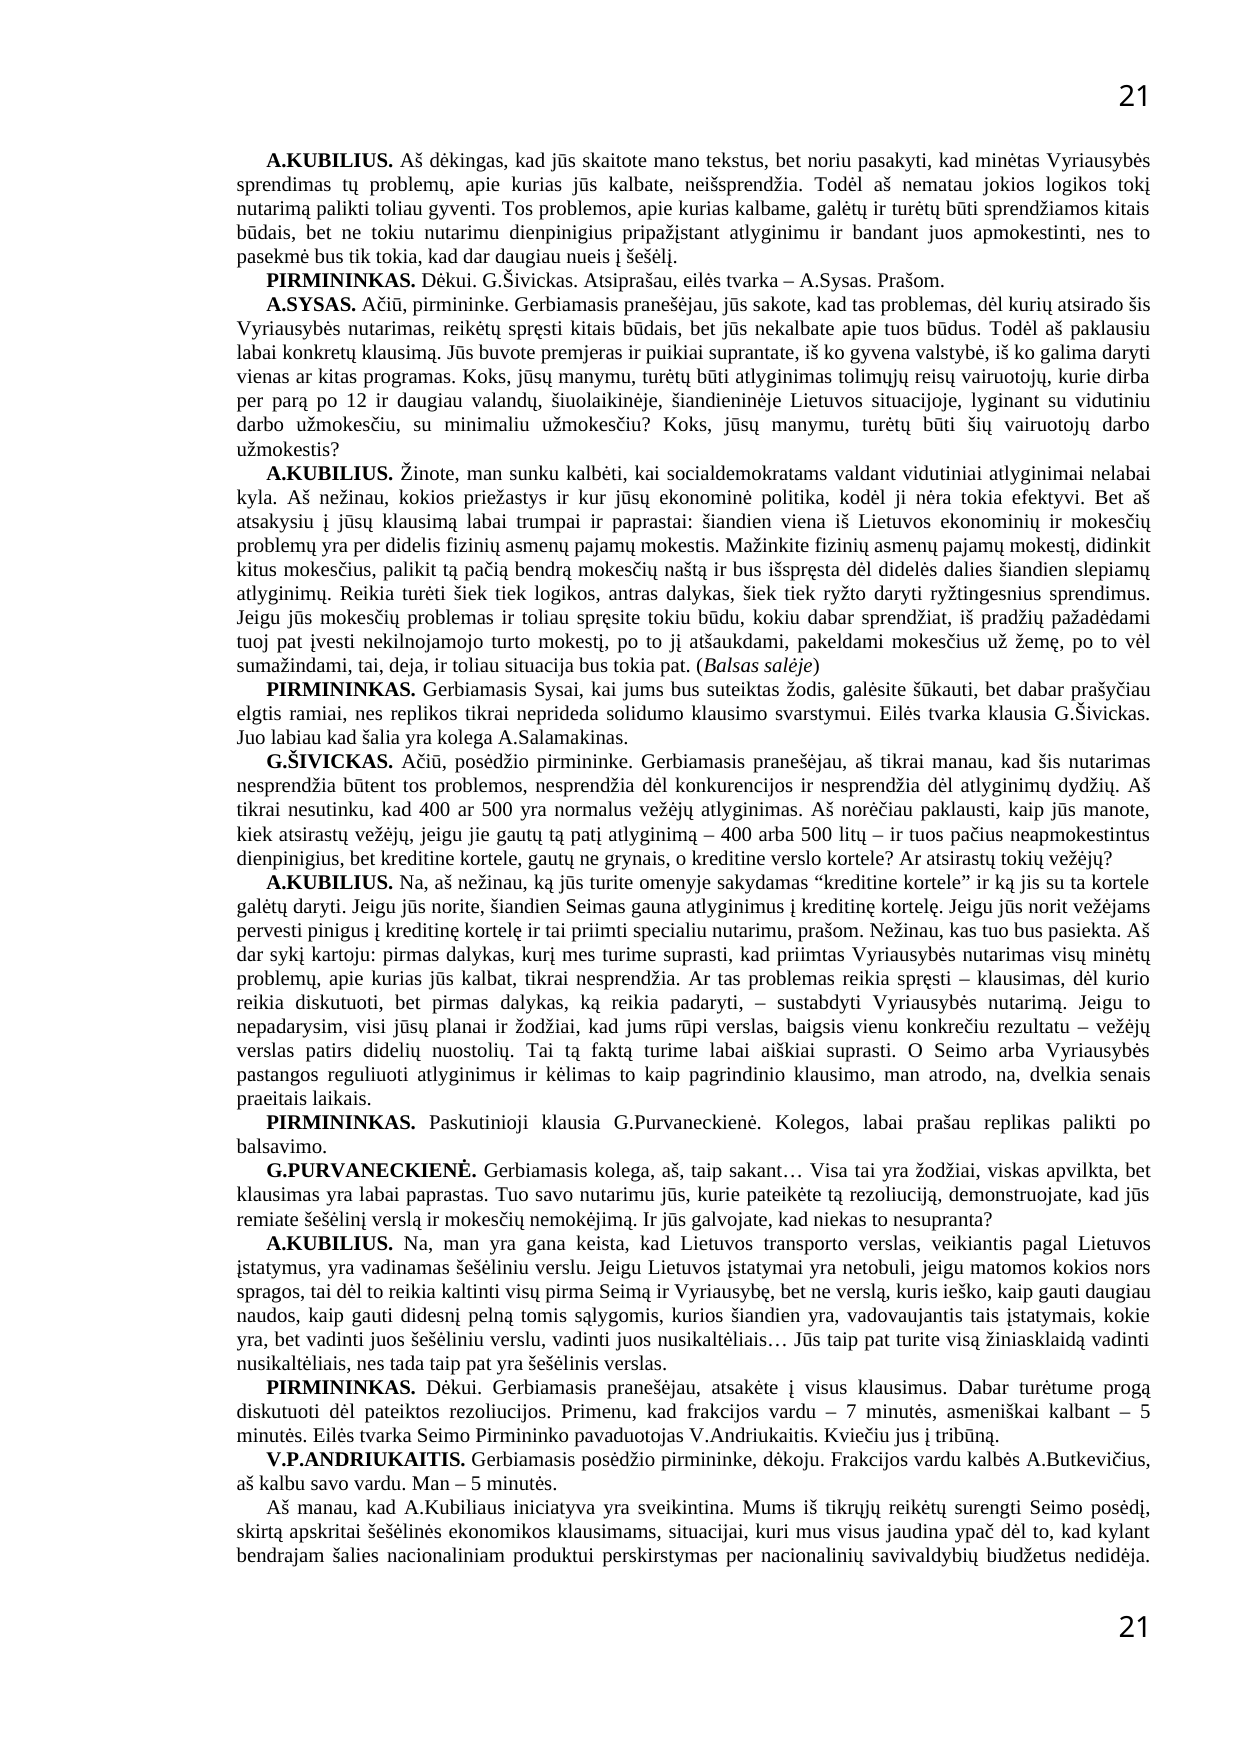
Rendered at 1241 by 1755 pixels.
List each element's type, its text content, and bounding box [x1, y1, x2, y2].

text A.KUBILIUS. Žinote, man sunku kalbėti, kai socialdemokratams valdant vidutiniai atlyginimai nelabai kyla. Aš nežinau, kokios priežastys ir kur jūsų ekonominė politika, kodėl ji nėra tokia efektyvi. Bet aš atsakysiu į jūsų klausimą labai trumpai ir paprastai: šiandien viena iš Lietuvos ekonominių ir mokesčių problemų yra per didelis fizinių asmenų pajamų mokestis. Mažinkite fizinių asmenų pajamų mokestį, didinkit kitus mokesčius, palikit tą pačią bendrą mokesčių naštą ir bus išspręsta dėl didelės dalies šiandien slepiamų atlyginimų. Reikia turėti šiek tiek logikos, antras dalykas, šiek tiek ryžto daryti ryžtingesnius sprendimus. Jeigu jūs mokesčių problemas ir toliau spręsite tokiu būdu, kokiu dabar sprendžiat, iš pradžių pažadėdami tuoj pat įvesti nekilnojamojo turto mokestį, po to jį atšaukdami, pakeldami mokesčius už žemę, po to vėl sumažindami, tai, deja, ir toliau situacija bus tokia pat. (Balsas salėje) [236, 461, 1152, 677]
text PIRMININKAS. Gerbiamasis Sysai, kai jums bus suteiktas žodis, galėsite šūkauti, bet dabar prašyčiau elgtis ramiai, nes replikos tikrai neprideda solidumo klausimo svarstymui. Eilės tvarka klausia G.Šivickas. Juo labiau kad šalia yra kolega A.Salamakinas. [236, 677, 1152, 749]
text A.KUBILIUS. Na, aš nežinau, ką jūs turite omenyje sakydamas “kreditine kortele” ir ką jis su ta kortele galėtų daryti. Jeigu jūs norite, šiandien Seimas gauna atlyginimus į kreditinę kortelę. Jeigu jūs norit vežėjams pervesti pinigus į kreditinę kortelę ir tai priimti specialiu nutarimu, prašom. Nežinau, kas tuo bus pasiekta. Aš dar sykį kartoju: pirmas dalykas, kurį mes turime suprasti, kad priimtas Vyriausybės nutarimas visų minėtų problemų, apie kurias jūs kalbat, tikrai nesprendžia. Ar tas problemas reikia spręsti – klausimas, dėl kurio reikia diskutuoti, bet pirmas dalykas, ką reikia padaryti, – sustabdyti Vyriausybės nutarimą. Jeigu to nepadarysim, visi jūsų planai ir žodžiai, kad jums rūpi verslas, baigsis vienu konkrečiu rezultatu – vežėjų verslas patirs didelių nuostolių. Tai tą faktą turime labai aiškiai suprasti. O Seimo arba Vyriausybės pastangos reguliuoti atlyginimus ir kėlimas to kaip pagrindinio klausimo, man atrodo, na, dvelkia senais praeitais laikais. [236, 869, 1152, 1110]
text PIRMININKAS. Paskutinioji klausia G.Purvaneckienė. Kolegos, labai prašau replikas palikti po balsavimo. [236, 1110, 1152, 1158]
text A.KUBILIUS. Aš dėkingas, kad jūs skaitote mano tekstus, bet noriu pasakyti, kad minėtas Vyriausybės sprendimas tų problemų, apie kurias jūs kalbate, neišsprendžia. Todėl aš nematau jokios logikos tokį nutarimą palikti toliau gyventi. Tos problemos, apie kurias kalbame, galėtų ir turėtų būti sprendžiamos kitais būdais, bet ne tokiu nutarimu dienpinigius pripažįstant atlyginimu ir bandant juos apmokestinti, nes to pasekmė bus tik tokia, kad dar daugiau nueis į šešėlį. [236, 148, 1152, 268]
text A.KUBILIUS. Na, man yra gana keista, kad Lietuvos transporto verslas, veikiantis pagal Lietuvos įstatymus, yra vadinamas šešėliniu verslu. Jeigu Lietuvos įstatymai yra netobuli, jeigu matomos kokios nors spragos, tai dėl to reikia kaltinti visų pirma Seimą ir Vyriausybę, bet ne verslą, kuris ieško, kaip gauti daugiau naudos, kaip gauti didesnį pelną tomis sąlygomis, kurios šiandien yra, vadovaujantis tais įstatymais, kokie yra, bet vadinti juos šešėliniu verslu, vadinti juos nusikaltėliais… Jūs taip pat turite visą žiniasklaidą vadinti nusikaltėliais, nes tada taip pat yra šešėlinis verslas. [236, 1231, 1152, 1375]
text G.PURVANECKIENĖ. Gerbiamasis kolega, aš, taip sakant… Visa tai yra žodžiai, viskas apvilkta, bet klausimas yra labai paprastas. Tuo savo nutarimu jūs, kurie pateikėte tą rezoliuciją, demonstruojate, kad jūs remiate šešėlinį verslą ir mokesčių nemokėjimą. Ir jūs galvojate, kad niekas to nesupranta? [236, 1158, 1152, 1231]
text PIRMININKAS. Dėkui. G.Šivickas. Atsiprašau, eilės tvarka – A.Sysas. Prašom. [236, 268, 1152, 292]
text G.ŠIVICKAS. Ačiū, posėdžio pirmininke. Gerbiamasis pranešėjau, aš tikrai manau, kad šis nutarimas nesprendžia būtent tos problemos, nesprendžia dėl konkurencijos ir nesprendžia dėl atlyginimų dydžių. Aš tikrai nesutinku, kad 400 ar 500 yra normalus vežėjų atlyginimas. Aš norėčiau paklausti, kaip jūs manote, kiek atsirastų vežėjų, jeigu jie gautų tą patį atlyginimą – 400 arba 500 litų – ir tuos pačius neapmokestintus dienpinigius, bet kreditine kortele, gautų ne grynais, o kreditine verslo kortele? Ar atsirastų tokių vežėjų? [236, 749, 1152, 869]
text Aš manau, kad A.Kubiliaus iniciatyva yra sveikintina. Mums iš tikrųjų reikėtų surengti Seimo posėdį, skirtą apskritai šešėlinės ekonomikos klausimams, situacijai, kuri mus visus jaudina ypač dėl to, kad kylant bendrajam šalies nacionaliniam produktui perskirstymas per nacionalinių savivaldybių biudžetus nedidėja. [236, 1495, 1152, 1567]
text A.SYSAS. Ačiū, pirmininke. Gerbiamasis pranešėjau, jūs sakote, kad tas problemas, dėl kurių atsirado šis Vyriausybės nutarimas, reikėtų spręsti kitais būdais, bet jūs nekalbate apie tuos būdus. Todėl aš paklausiu labai konkretų klausimą. Jūs buvote premjeras ir puikiai suprantate, iš ko gyvena valstybė, iš ko galima daryti vienas ar kitas programas. Koks, jūsų manymu, turėtų būti atlyginimas tolimųjų reisų vairuotojų, kurie dirba per parą po 12 ir daugiau valandų, šiuolaikinėje, šiandieninėje Lietuvos situacijoje, lyginant su vidutiniu darbo užmokesčiu, su minimaliu užmokesčiu? Koks, jūsų manymu, turėtų būti šių vairuotojų darbo užmokestis? [236, 292, 1152, 461]
text V.P.ANDRIUKAITIS. Gerbiamasis posėdžio pirmininke, dėkoju. Frakcijos vardu kalbės A.Butkevičius, aš kalbu savo vardu. Man – 5 minutės. [236, 1447, 1152, 1495]
text PIRMININKAS. Dėkui. Gerbiamasis pranešėjau, atsakėte į visus klausimus. Dabar turėtume progą diskutuoti dėl pateiktos rezoliucijos. Primenu, kad frakcijos vardu – 7 minutės, asmeniškai kalbant – 5 minutės. Eilės tvarka Seimo Pirmininko pavaduotojas V.Andriukaitis. Kviečiu jus į tribūną. [236, 1375, 1152, 1447]
